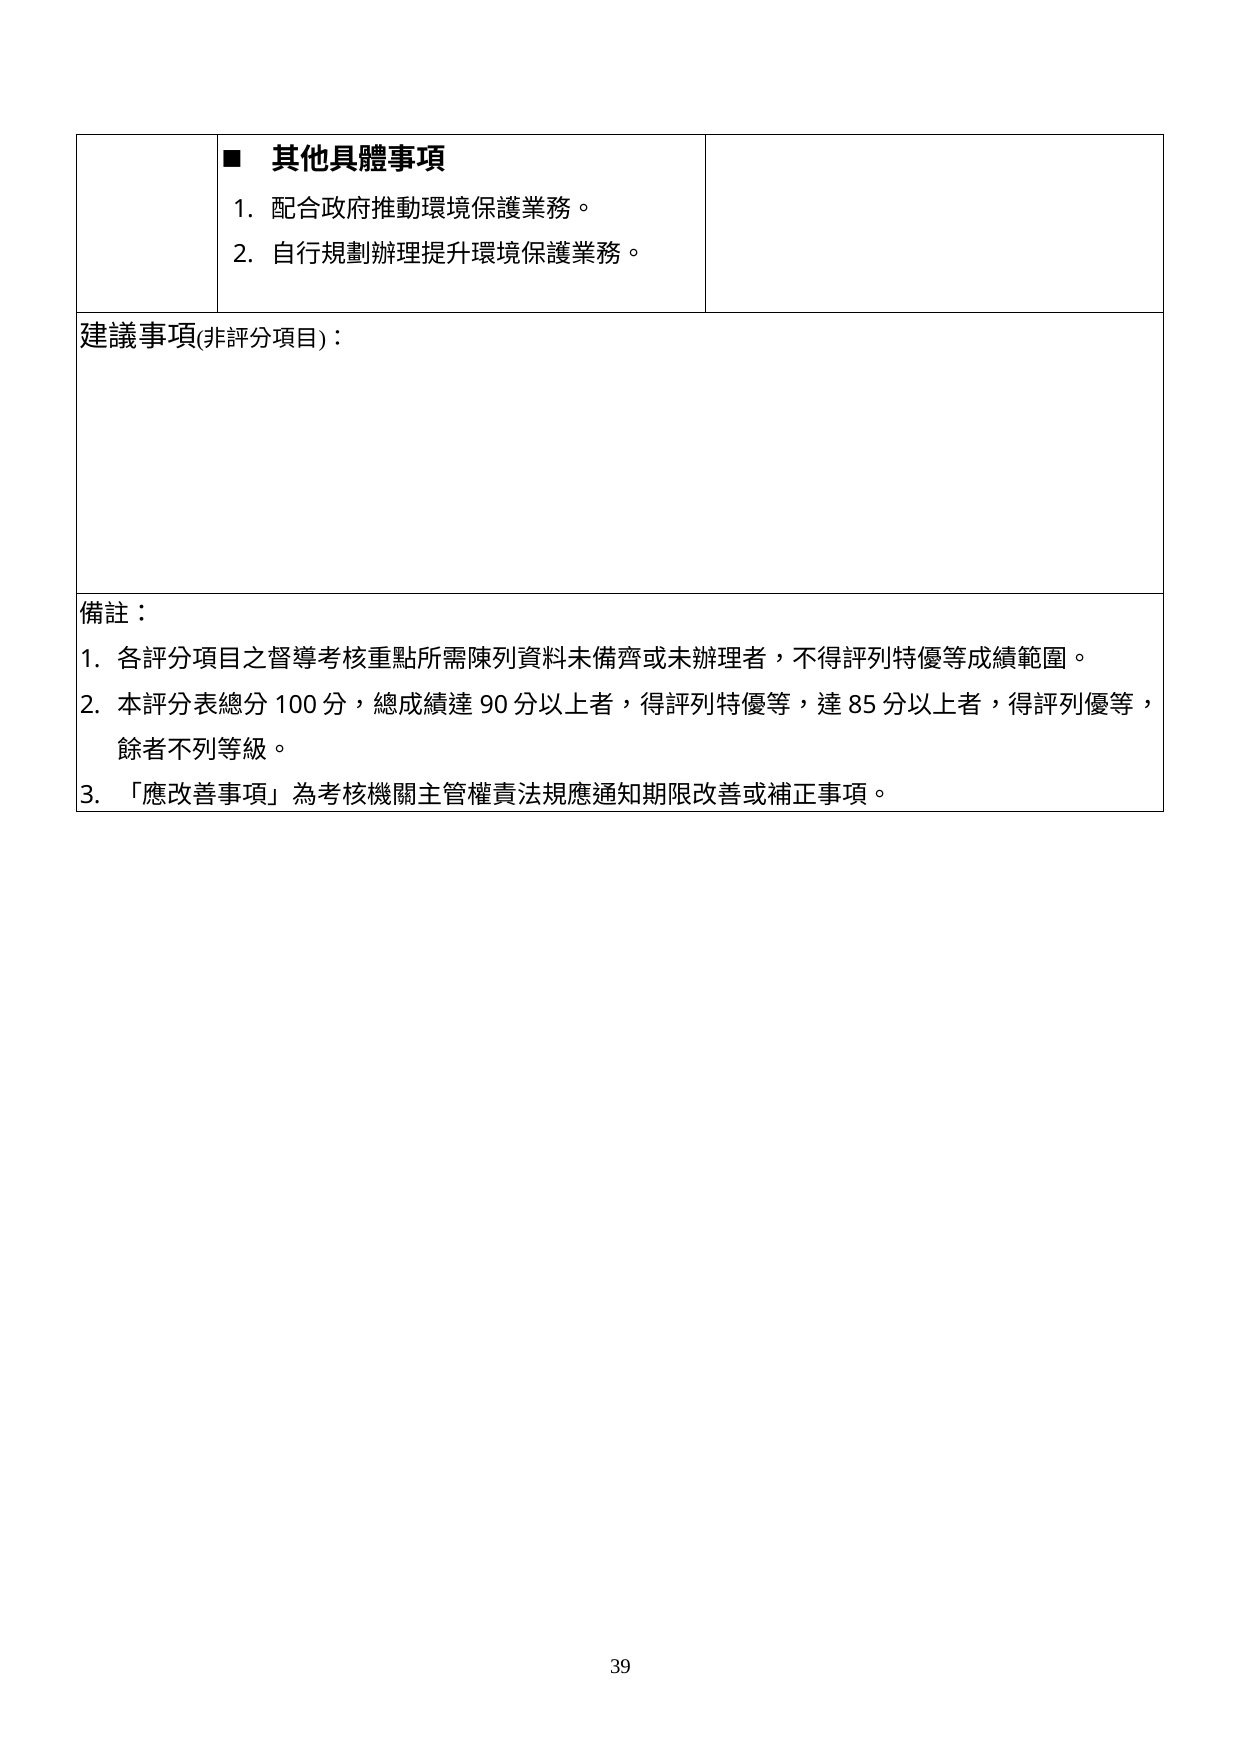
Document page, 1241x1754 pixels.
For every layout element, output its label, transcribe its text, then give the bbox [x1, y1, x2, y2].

table_cell 建議事項(非評分項目)： [77, 313, 1163, 592]
table_cell [77, 135, 217, 312]
table_cell 其他具體事項 配合政府推動環境保護業務。 自行規劃辦理提升環境保護業務。 [218, 135, 705, 312]
table_cell [706, 135, 1163, 312]
table_cell 備註： 各評分項目之督導考核重點所需陳列資料未備齊或未辦理者，不得評列特優等成績範圍。 本評分表總分100分，總成績達90分以上者，得評列特優等，達85分以上者，得評列優等，餘者不列等級。 「應改善事項」為考核機關主管權責法規應通知期限改善或補正事項。 [77, 594, 1163, 811]
